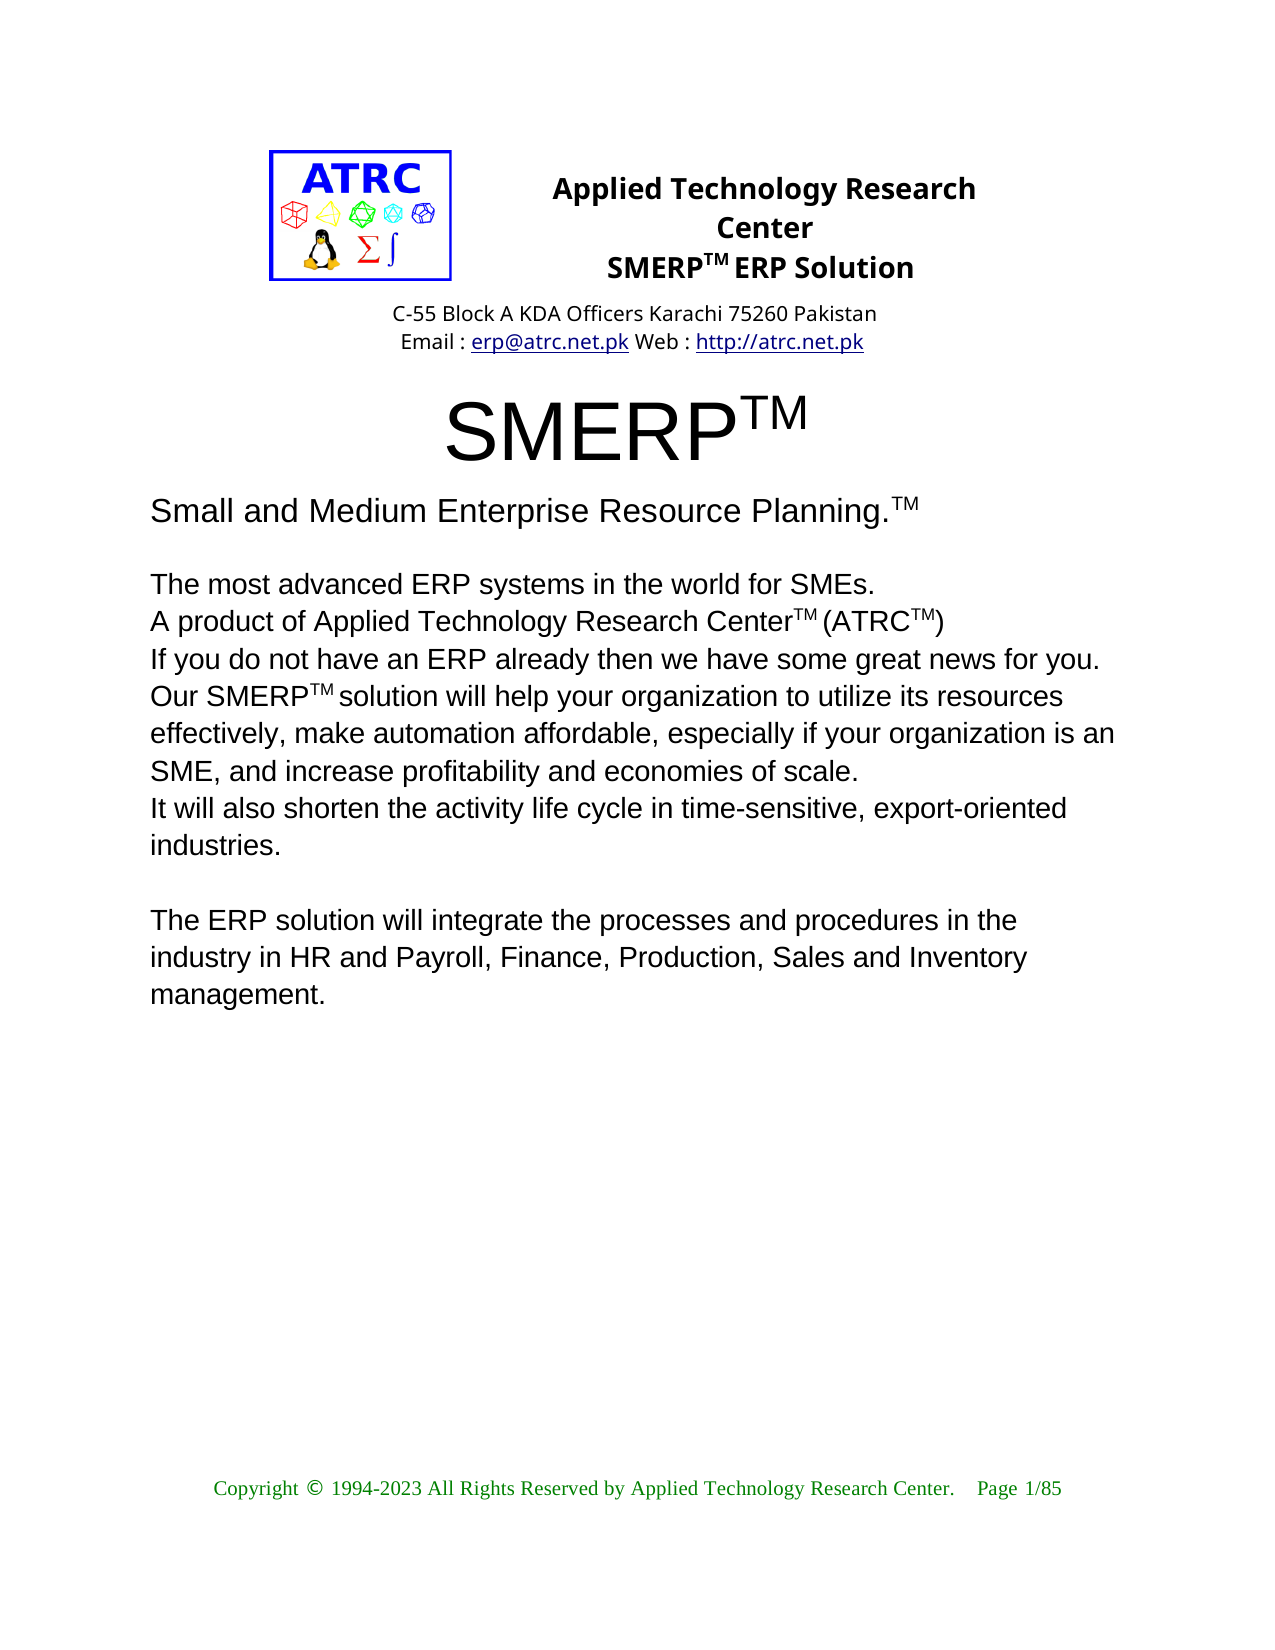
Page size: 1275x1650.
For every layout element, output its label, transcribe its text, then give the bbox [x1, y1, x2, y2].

text SMERPTM [150, 385, 1125, 478]
text The most advanced ERP systems in the world for SMEs. [150, 568, 1125, 601]
text Small and Medium Enterprise Resource Planning.TM [150, 492, 1125, 529]
picture [269, 150, 452, 281]
